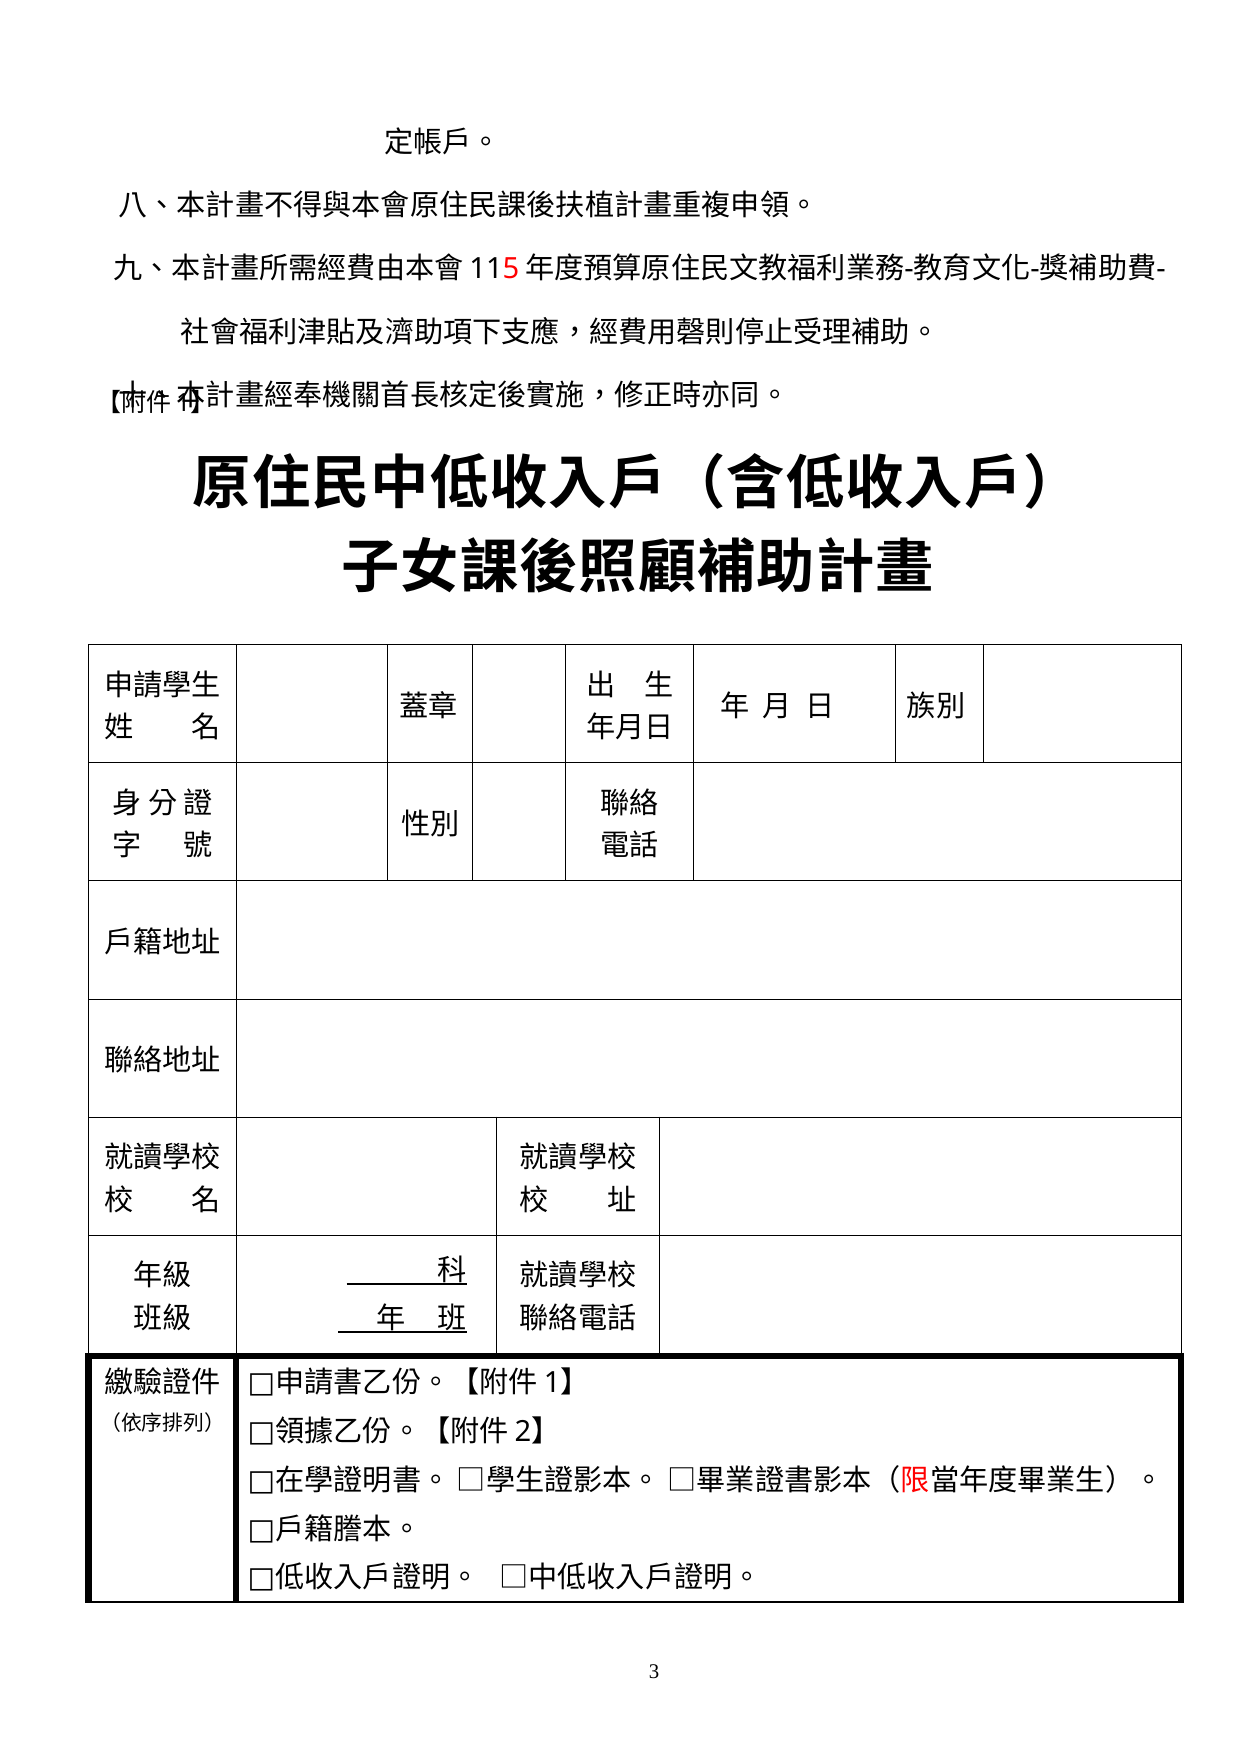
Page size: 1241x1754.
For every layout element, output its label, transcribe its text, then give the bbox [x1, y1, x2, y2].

table_cell [473, 763, 565, 880]
table_cell □申請書乙份。【附件1】 □領據乙份。【附件2】 □在學證明書。 □學生證影本。 □畢業證書影本（限當年度畢業生）。 □戶籍謄本。 □低收入戶證明。 □中低收入戶證明。 [239, 1359, 1178, 1601]
list 定帳戶。 [177, 118, 1181, 160]
table_header [237, 645, 387, 762]
text 【附件1】 [96, 382, 315, 418]
table_cell [237, 763, 387, 880]
table_cell 性別 [388, 763, 472, 880]
table_header 申請學生 姓 名 [89, 645, 236, 762]
table_cell [694, 763, 1181, 880]
table_cell [237, 1000, 1181, 1117]
text 九、本計畫所需經費由本會115年度預算原住民文教福利業務-教育文化-獎補助費-社會福利津貼及濟助項下支應，經費用磬則停止受理補助。 [106, 245, 1181, 351]
table_cell [237, 1118, 496, 1235]
table_header 蓋章 [388, 645, 472, 762]
table_cell 就讀學校 校 名 [89, 1118, 236, 1235]
table_cell [660, 1236, 1181, 1353]
table_header 年 月 日 [694, 645, 895, 762]
table_cell 聯絡地址 [89, 1000, 236, 1117]
table_cell 戶籍地址 [89, 881, 236, 998]
table_header 族別 [896, 645, 983, 762]
text 子女課後照顧補助計畫 [0, 520, 1240, 604]
table_header 出 生 年月日 [566, 645, 693, 762]
text 十、本計畫經奉機關首長核定後實施，修正時亦同。 [118, 372, 1181, 414]
table_cell 科 年 班 [237, 1236, 496, 1353]
table_cell [660, 1118, 1181, 1235]
table_header [984, 645, 1181, 762]
text 八、本計畫不得與本會原住民課後扶植計畫重複申領。 [118, 182, 1181, 224]
table_cell 聯絡 電話 [566, 763, 693, 880]
table_cell 身 分 證 字 號 [89, 763, 236, 880]
table_cell 年級 班級 [89, 1236, 236, 1353]
table_header [473, 645, 565, 762]
text 原住民中低收入戶（含低收入戶） [0, 435, 1240, 520]
table_cell 就讀學校 校 址 [497, 1118, 659, 1235]
table_cell [237, 881, 1181, 998]
table_cell 繳驗證件（依序排列） [92, 1359, 233, 1601]
table_cell 就讀學校 聯絡電話 [497, 1236, 659, 1353]
